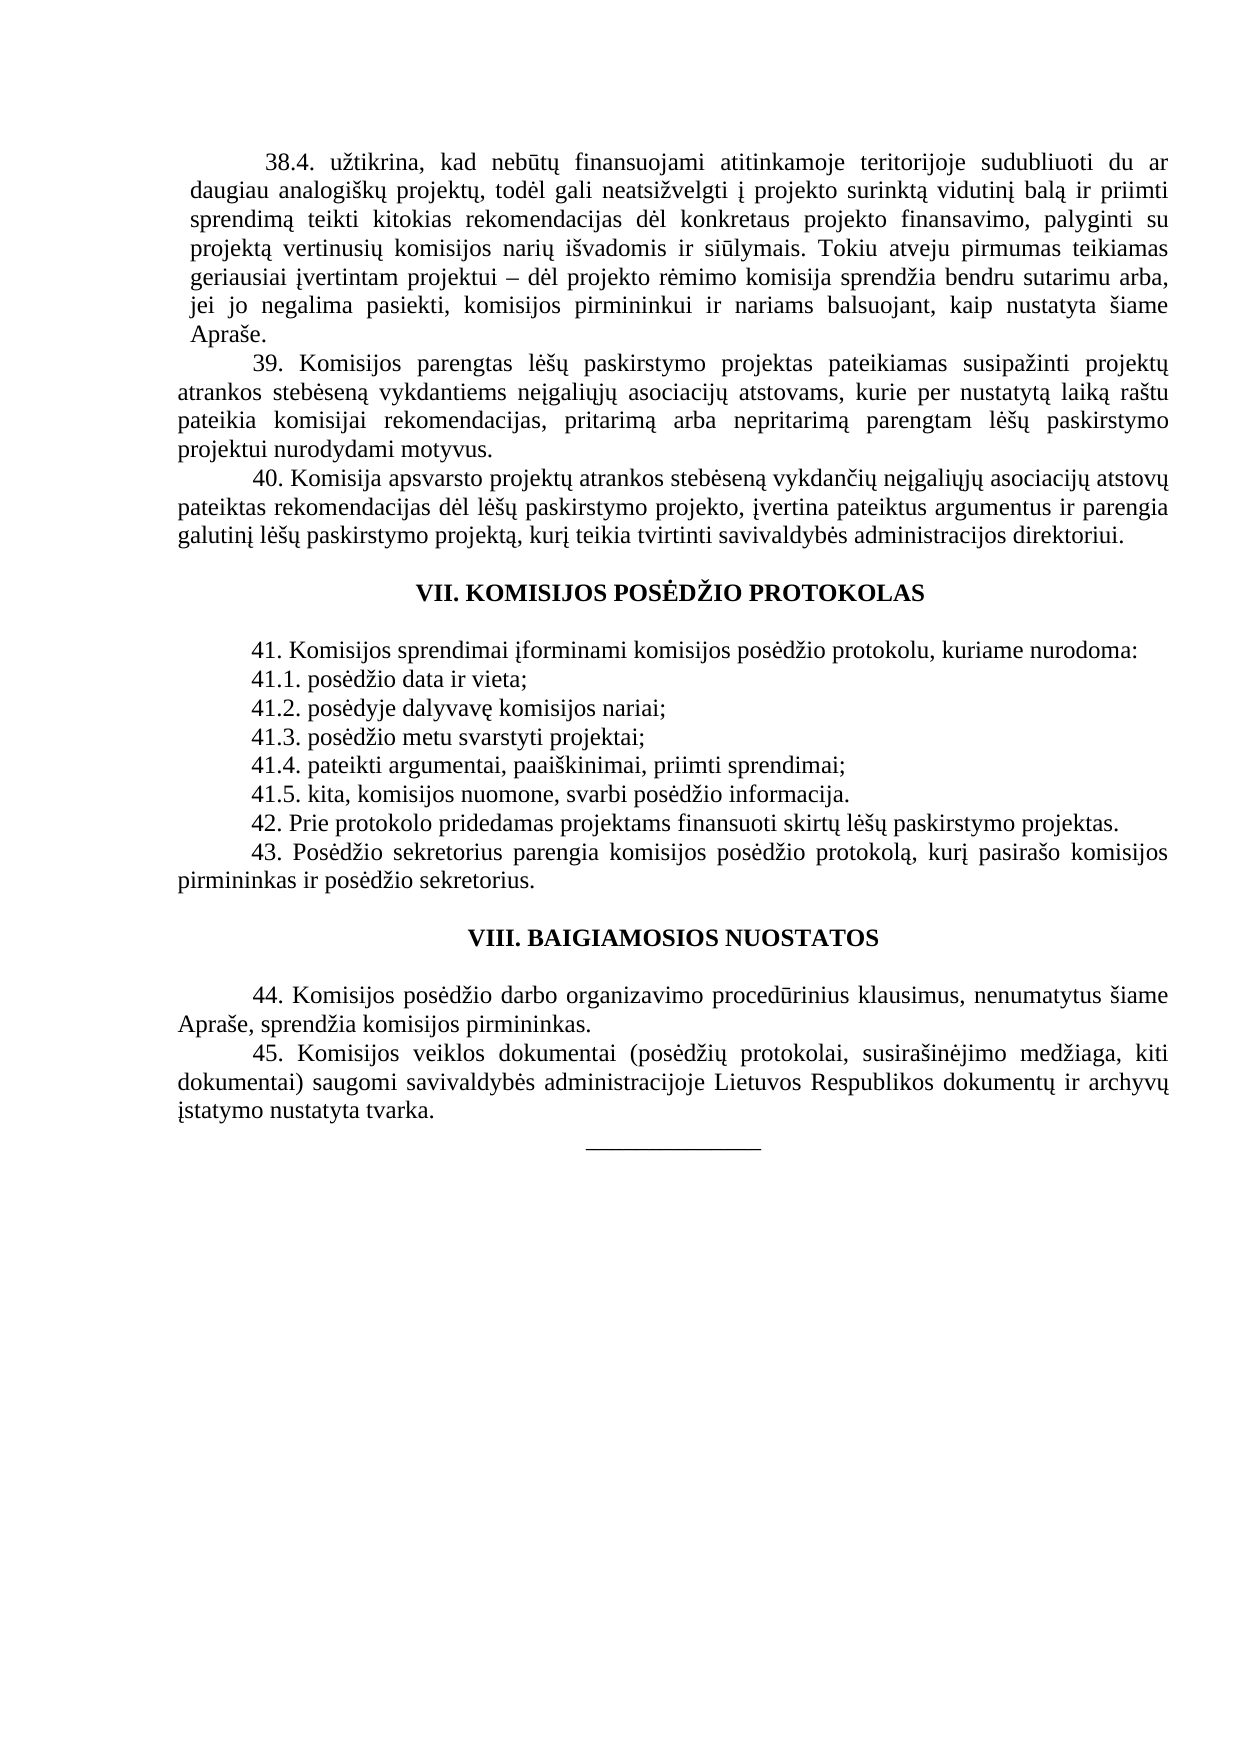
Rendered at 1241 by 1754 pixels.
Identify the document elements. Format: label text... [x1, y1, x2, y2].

text 41.5. kita, komisijos nuomone, svarbi posėdžio informacija. [177, 779, 1169, 808]
text VII. KOMISIJOS POSĖDŽIO PROTOKOLAS [177, 578, 1169, 607]
text 45. Komisijos veiklos dokumentai (posėdžių protokolai, susirašinėjimo medžiaga, kiti dokumentai) saugomi savivaldybės administracijoje Lietuvos Respublikos dokumentų ir archyvų įstatymo nustatyta tvarka. [177, 1038, 1169, 1124]
text 42. Prie protokolo pridedamas projektams finansuoti skirtų lėšų paskirstymo projektas. [177, 808, 1169, 837]
text 41. Komisijos sprendimai įforminami komisijos posėdžio protokolu, kuriame nurodoma: [177, 636, 1169, 664]
text 40. Komisija apsvarsto projektų atrankos stebėseną vykdančių neįgaliųjų asociacijų atstovų pateiktas rekomendacijas dėl lėšų paskirstymo projekto, įvertina pateiktus argumentus ir parengia galutinį lėšų paskirstymo projektą, kurį teikia tvirtinti savivaldybės administracijos direktoriui. [177, 463, 1169, 549]
text 43. Posėdžio sekretorius parengia komisijos posėdžio protokolą, kurį pasirašo komisijos pirmininkas ir posėdžio sekretorius. [177, 837, 1169, 894]
text 38.4. užtikrina, kad nebūtų finansuojami atitinkamoje teritorijoje sudubliuoti du ar daugiau analogiškų projektų, todėl gali neatsižvelgti į projekto surinktą vidutinį balą ir priimti sprendimą teikti kitokias rekomendacijas dėl konkretaus projekto finansavimo, palyginti su projektą vertinusių komisijos narių išvadomis ir siūlymais. Tokiu atveju pirmumas teikiamas geriausiai įvertintam projektui – dėl projekto rėmimo komisija sprendžia bendru sutarimu arba, jei jo negalima pasiekti, komisijos pirmininkui ir nariams balsuojant, kaip nustatyta šiame Apraše. [190, 147, 1169, 348]
text 41.2. posėdyje dalyvavę komisijos nariai; [177, 693, 1169, 722]
text 39. Komisijos parengtas lėšų paskirstymo projektas pateikiamas susipažinti projektų atrankos stebėseną vykdantiems neįgaliųjų asociacijų atstovams, kurie per nustatytą laiką raštu pateikia komisijai rekomendacijas, pritarimą arba nepritarimą parengtam lėšų paskirstymo projektui nurodydami motyvus. [177, 348, 1169, 463]
text 41.1. posėdžio data ir vieta; [177, 664, 1169, 693]
text 41.4. pateikti argumentai, paaiškinimai, priimti sprendimai; [177, 751, 1169, 779]
text 41.3. posėdžio metu svarstyti projektai; [177, 722, 1169, 751]
text 44. Komisijos posėdžio darbo organizavimo procedūrinius klausimus, nenumatytus šiame Apraše, sprendžia komisijos pirmininkas. [177, 981, 1169, 1038]
text ______________ [177, 1124, 1169, 1153]
text VIII. BAIGIAMOSIOS NUOSTATOS [177, 923, 1169, 952]
